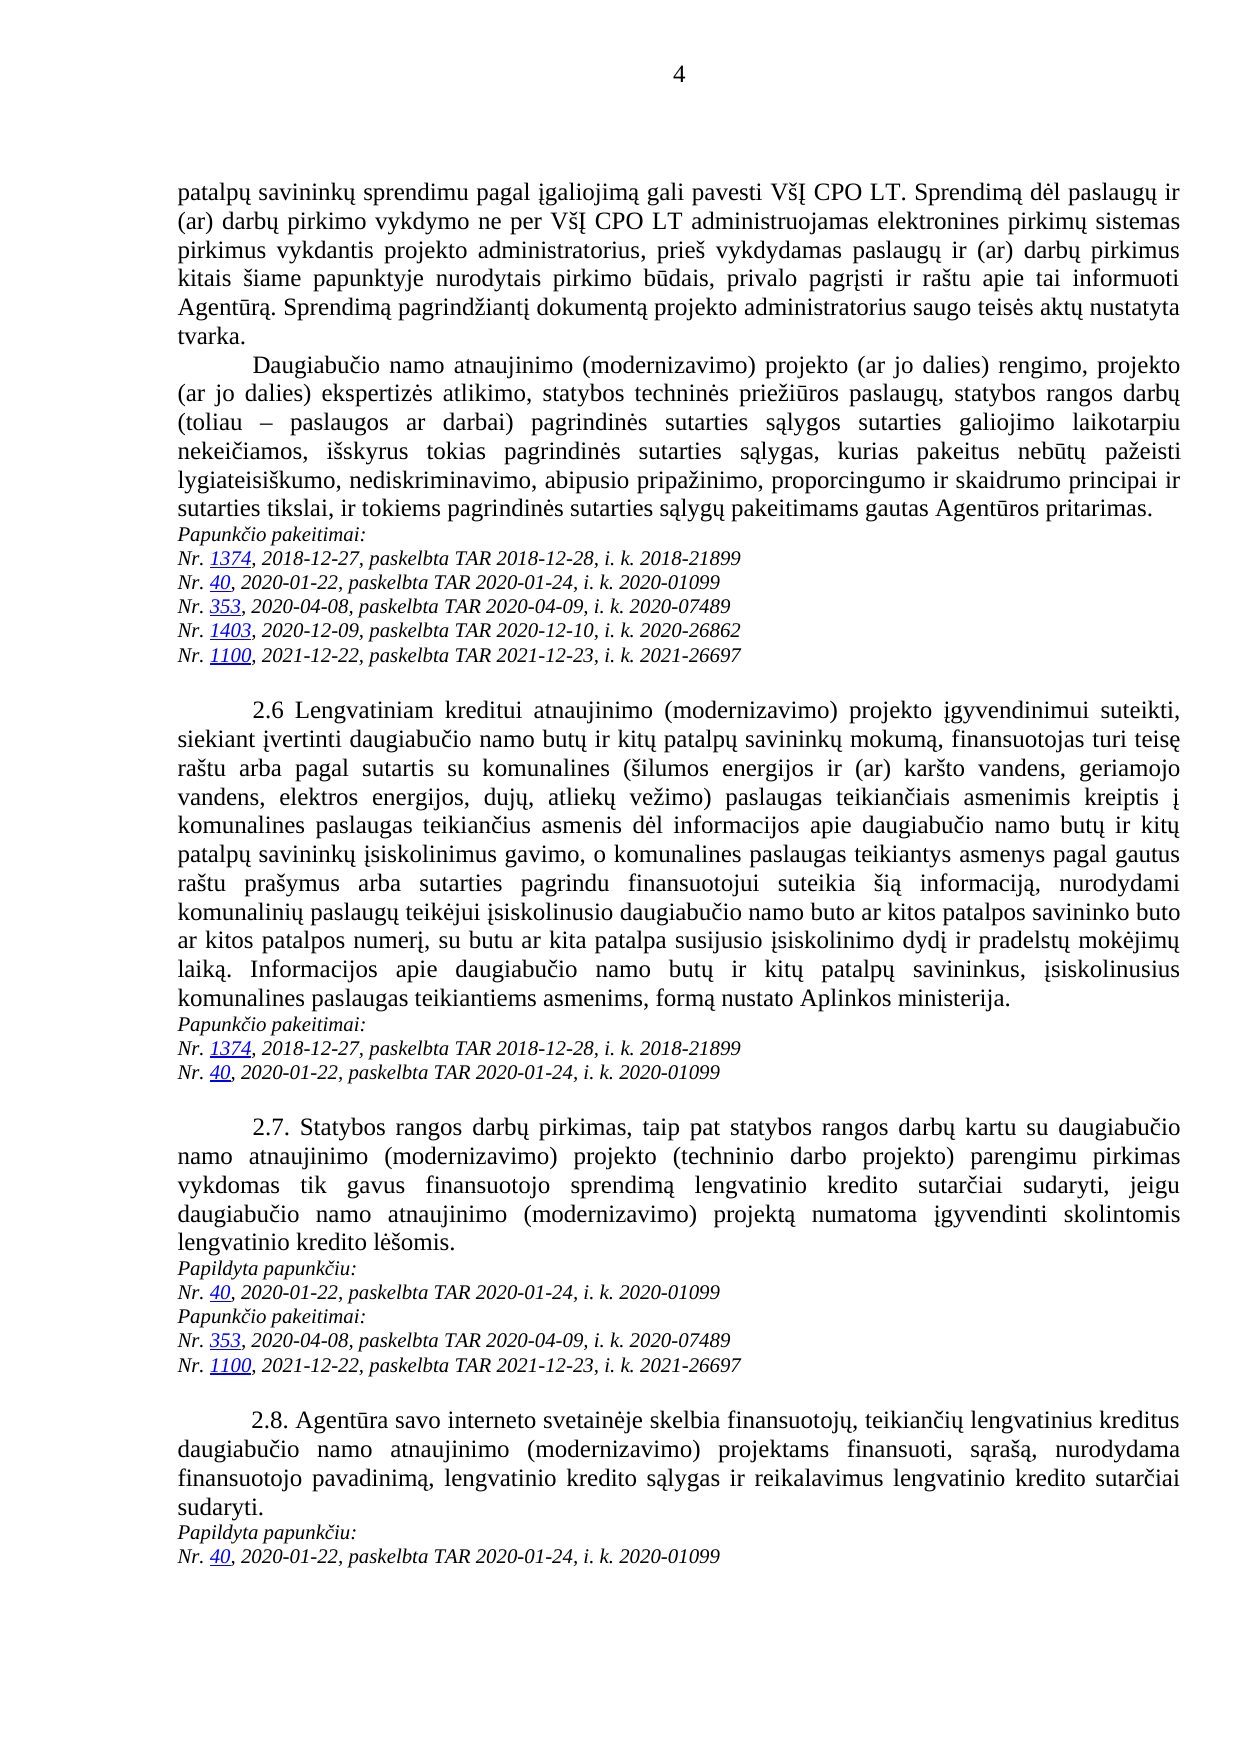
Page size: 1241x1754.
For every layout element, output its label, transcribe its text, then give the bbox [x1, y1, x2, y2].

text Nr. 1100, 2021-12-22, paskelbta TAR 2021-12-23, i. k. 2021-26697 [177, 642, 1181, 667]
text Nr. 353, 2020-04-08, paskelbta TAR 2020-04-09, i. k. 2020-07489 [177, 594, 1181, 618]
text Nr. 40, 2020-01-22, paskelbta TAR 2020-01-24, i. k. 2020-01099 [177, 1060, 1181, 1084]
text Papunkčio pakeitimai: [177, 1304, 1181, 1328]
text Nr. 40, 2020-01-22, paskelbta TAR 2020-01-24, i. k. 2020-01099 [177, 1280, 1181, 1304]
text Nr. 40, 2020-01-22, paskelbta TAR 2020-01-24, i. k. 2020-01099 [177, 1544, 1181, 1568]
text Nr. 1374, 2018-12-27, paskelbta TAR 2018-12-28, i. k. 2018-21899 [177, 546, 1181, 570]
text Papunkčio pakeitimai: [177, 1012, 1181, 1036]
text Nr. 1403, 2020-12-09, paskelbta TAR 2020-12-10, i. k. 2020-26862 [177, 618, 1181, 642]
text Nr. 353, 2020-04-08, paskelbta TAR 2020-04-09, i. k. 2020-07489 [177, 1328, 1181, 1352]
text Nr. 1374, 2018-12-27, paskelbta TAR 2018-12-28, i. k. 2018-21899 [177, 1036, 1181, 1060]
text patalpų savininkų sprendimu pagal įgaliojimą gali pavesti VšĮ CPO LT. Sprendimą dėl paslaugų ir (ar) darbų pirkimo vykdymo ne per VšĮ CPO LT administruojamas elektronines pirkimų sistemas pirkimus vykdantis projekto administratorius, prieš vykdydamas paslaugų ir (ar) darbų pirkimus kitais šiame papunktyje nurodytais pirkimo būdais, privalo pagrįsti ir raštu apie tai informuoti Agentūrą. Sprendimą pagrindžiantį dokumentą projekto administratorius saugo teisės aktų nustatyta tvarka. [177, 177, 1181, 350]
text Papildyta papunkčiu: [177, 1520, 1181, 1544]
text 2.6 Lengvatiniam kreditui atnaujinimo (modernizavimo) projekto įgyvendinimui suteikti, siekiant įvertinti daugiabučio namo butų ir kitų patalpų savininkų mokumą, finansuotojas turi teisę raštu arba pagal sutartis su komunalines (šilumos energijos ir (ar) karšto vandens, geriamojo vandens, elektros energijos, dujų, atliekų vežimo) paslaugas teikiančiais asmenimis kreiptis į komunalines paslaugas teikiančius asmenis dėl informacijos apie daugiabučio namo butų ir kitų patalpų savininkų įsiskolinimus gavimo, o komunalines paslaugas teikiantys asmenys pagal gautus raštu prašymus arba sutarties pagrindu finansuotojui suteikia šią informaciją, nurodydami komunalinių paslaugų teikėjui įsiskolinusio daugiabučio namo buto ar kitos patalpos savininko buto ar kitos patalpos numerį, su butu ar kita patalpa susijusio įsiskolinimo dydį ir pradelstų mokėjimų laiką. Informacijos apie daugiabučio namo butų ir kitų patalpų savininkus, įsiskolinusius komunalines paslaugas teikiantiems asmenims, formą nustato Aplinkos ministerija. [177, 695, 1181, 1012]
text Papildyta papunkčiu: [177, 1256, 1181, 1280]
text 2.8. Agentūra savo interneto svetainėje skelbia finansuotojų, teikiančių lengvatinius kreditus daugiabučio namo atnaujinimo (modernizavimo) projektams finansuoti, sąrašą, nurodydama finansuotojo pavadinimą, lengvatinio kredito sąlygas ir reikalavimus lengvatinio kredito sutarčiai sudaryti. [177, 1405, 1181, 1520]
text 2.7. Statybos rangos darbų pirkimas, taip pat statybos rangos darbų kartu su daugiabučio namo atnaujinimo (modernizavimo) projekto (techninio darbo projekto) parengimu pirkimas vykdomas tik gavus finansuotojo sprendimą lengvatinio kredito sutarčiai sudaryti, jeigu daugiabučio namo atnaujinimo (modernizavimo) projektą numatoma įgyvendinti skolintomis lengvatinio kredito lėšomis. [177, 1112, 1181, 1256]
text Daugiabučio namo atnaujinimo (modernizavimo) projekto (ar jo dalies) rengimo, projekto (ar jo dalies) ekspertizės atlikimo, statybos techninės priežiūros paslaugų, statybos rangos darbų (toliau – paslaugos ar darbai) pagrindinės sutarties sąlygos sutarties galiojimo laikotarpiu nekeičiamos, išskyrus tokias pagrindinės sutarties sąlygas, kurias pakeitus nebūtų pažeisti lygiateisiškumo, nediskriminavimo, abipusio pripažinimo, proporcingumo ir skaidrumo principai ir sutarties tikslai, ir tokiems pagrindinės sutarties sąlygų pakeitimams gautas Agentūros pritarimas. [177, 350, 1181, 522]
text Nr. 1100, 2021-12-22, paskelbta TAR 2021-12-23, i. k. 2021-26697 [177, 1352, 1181, 1377]
text Nr. 40, 2020-01-22, paskelbta TAR 2020-01-24, i. k. 2020-01099 [177, 570, 1181, 594]
text Papunkčio pakeitimai: [177, 522, 1181, 546]
